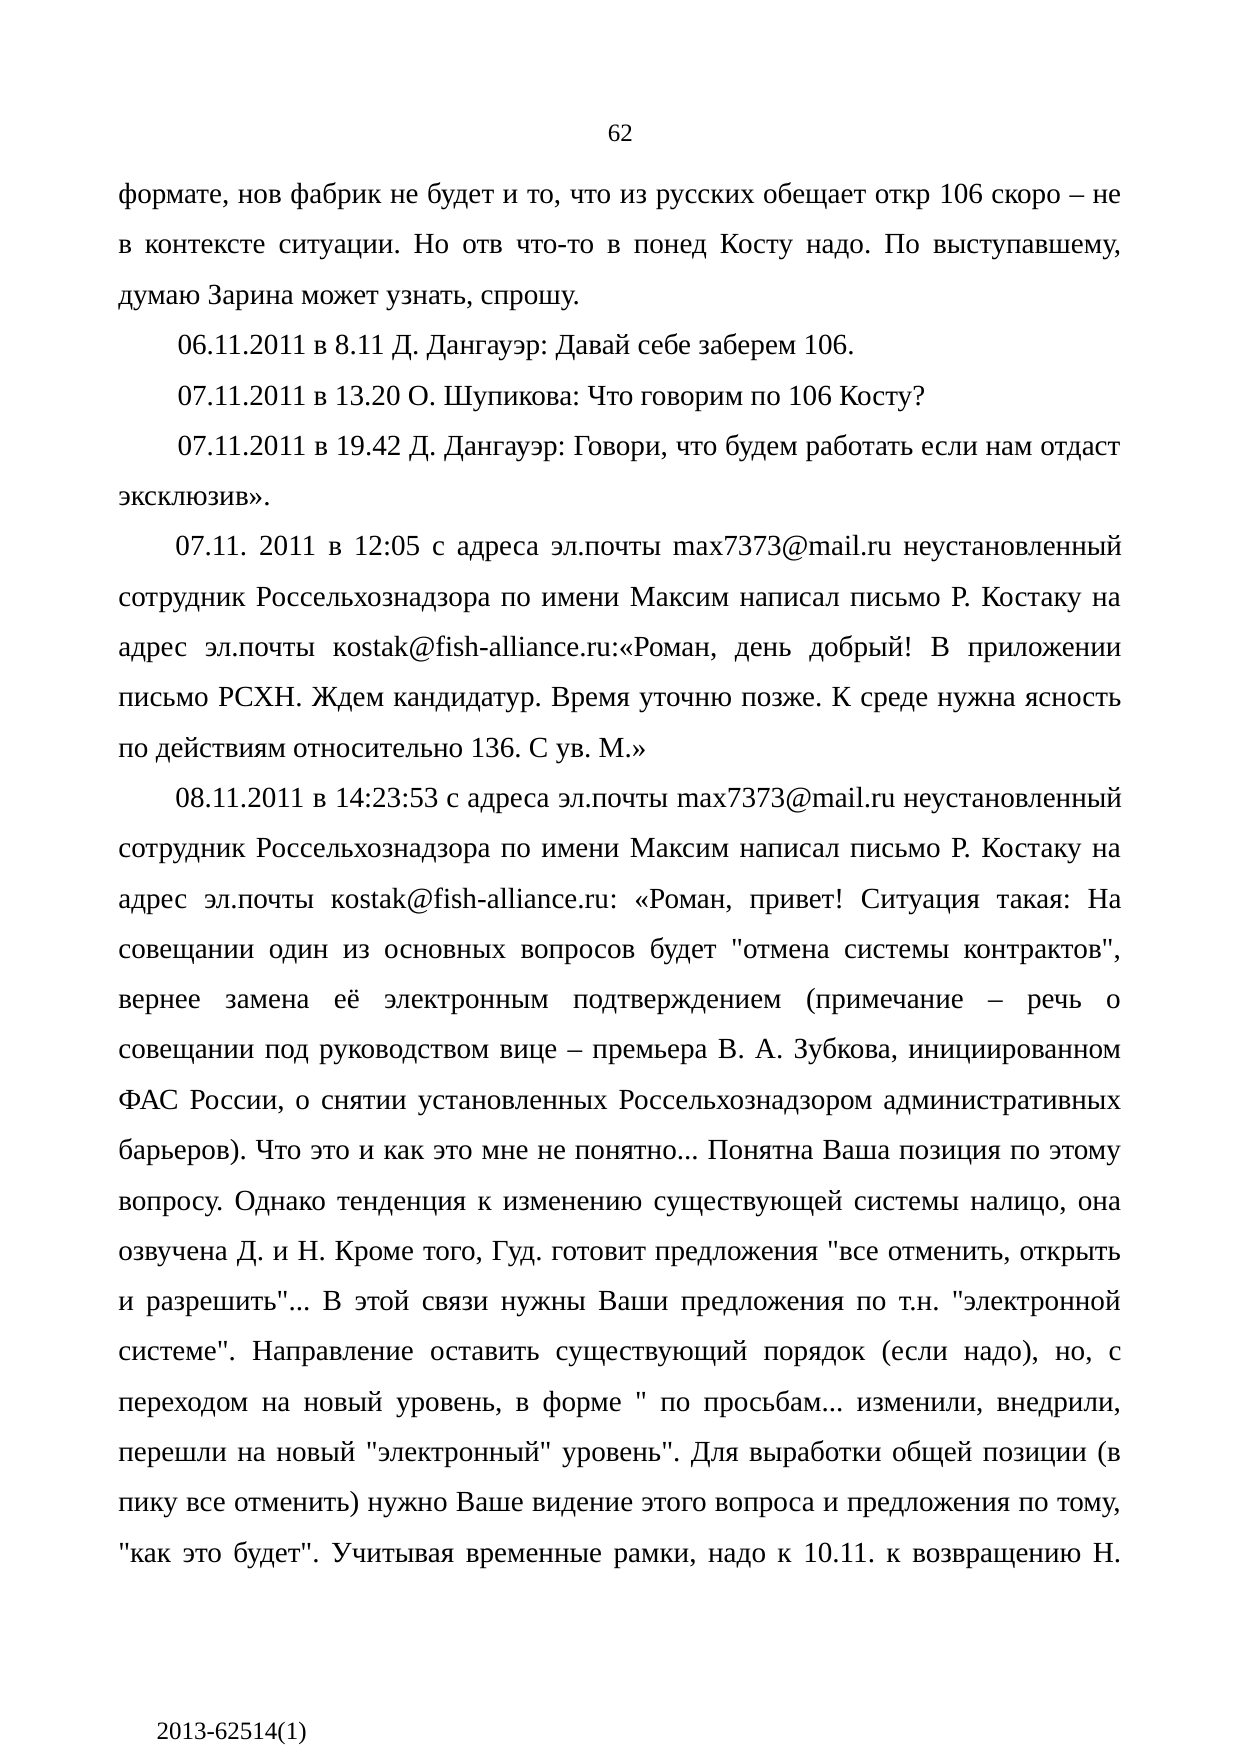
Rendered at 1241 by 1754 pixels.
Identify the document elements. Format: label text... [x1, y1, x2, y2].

text 08.11.2011 в 14:23:53 с адреса эл.почты max7373@mail.ru неустановленный сотрудник Россельхознадзора по имени Максим написал письмо Р. Костаку на адрес эл.почты кostak@fish-alliance.ru: «Роман, привет! Ситуация такая: На совещании один из основных вопросов будет "отмена системы контрактов", вернее замена её электронным подтверждением (примечание – речь о совещании под руководством вице – премьера В. А. Зубкова, инициированном ФАС России, о снятии установленных Россельхознадзором административных барьеров). Что это и как это мне не понятно... Понятна Ваша позиция по этому вопросу. Однако тенденция к изменению существующей системы налицо, она озвучена Д. и Н. Кроме того, Гуд. готовит предложения "все отменить, открыть и разрешить"... В этой связи нужны Ваши предложения по т.н. "электронной системе". Направление оставить существующий порядок (если надо), но, с переходом на новый уровень, в форме " по просьбам... изменили, внедрили, перешли на новый "электронный" уровень". Для выработки общей позиции (в пику все отменить) нужно Ваше видение этого вопроса и предложения по тому, "как это будет". Учитывая временные рамки, надо к 10.11. к возвращению Н. [118, 780, 1122, 1568]
text 07.11.2011 в 19.42 Д. Дангауэр: Говори, что будем работать если нам отдаст эксклюзив». [118, 428, 1122, 512]
text 07.11.2011 в 13.20 О. Шупикова: Что говорим по 106 Косту? [118, 378, 1122, 411]
text 07.11. 2011 в 12:05 с адреса эл.почты max7373@mail.ru неустановленный сотрудник Россельхознадзора по имени Максим написал письмо Р. Костаку на адрес эл.почты кostak@fish-alliance.ru:«Роман, день добрый! В приложении письмо РСХН. Ждем кандидатур. Время уточню позже. К среде нужна ясность по действиям относительно 136. С ув. М.» [118, 528, 1122, 763]
text формате, нов фабрик не будет и то, что из русских обещает откр 106 скоро – не в контексте ситуации. Но отв что-то в понед Косту надо. По выступавшему, думаю Зарина может узнать, спрошу. [118, 176, 1122, 311]
text 06.11.2011 в 8.11 Д. Дангауэр: Давай себе заберем 106. [118, 327, 1122, 361]
